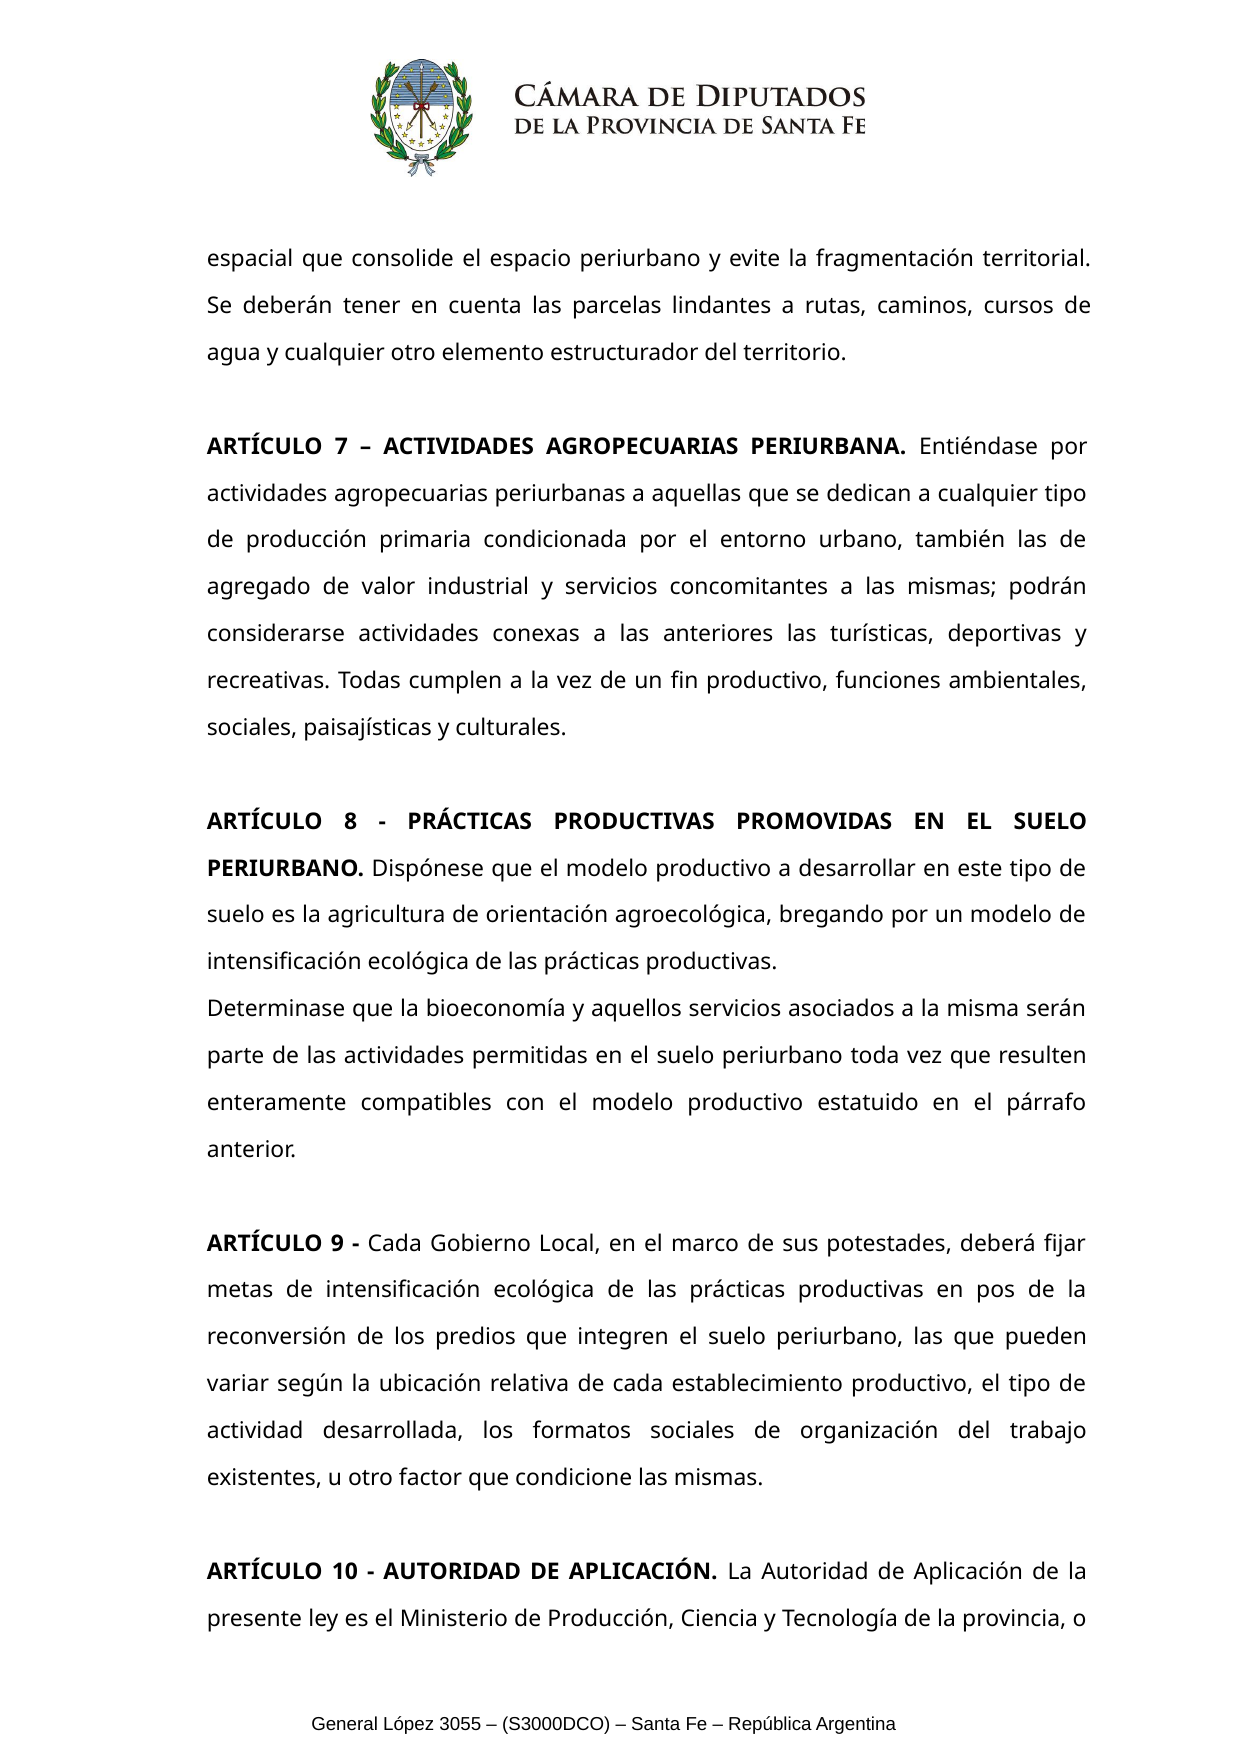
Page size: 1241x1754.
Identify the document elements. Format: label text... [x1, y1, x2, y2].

text espacial que consolide el espacio periurbano y evite la fragmentación territorial. Se deberán tener en cuenta las parcelas lindantes a rutas, caminos, cursos de agua y cualquier otro elemento estructurador del territorio. [207, 242, 1093, 367]
text ARTÍCULO 10 - AUTORIDAD DE APLICACIÓN. La Autoridad de Aplicación de la presente ley es el Ministerio de Producción, Ciencia y Tecnología de la provincia, o [207, 1555, 1087, 1633]
text ARTÍCULO 9 - Cada Gobierno Local, en el marco de sus potestades, deberá fijar metas de intensificación ecológica de las prácticas productivas en pos de la reconversión de los predios que integren el suelo periurbano, las que pueden variar según la ubicación relativa de cada establecimiento productivo, el tipo de actividad desarrollada, los formatos sociales de organización del trabajo existentes, u otro factor que condicione las mismas. [207, 1227, 1087, 1492]
text Determinase que la bioeconomía y aquellos servicios asociados a la misma serán parte de las actividades permitidas en el suelo periurbano toda vez que resulten enteramente compatibles con el modelo productivo estatuido en el párrafo anterior. [207, 992, 1087, 1164]
text ARTÍCULO 8 - PRÁCTICAS PRODUCTIVAS PROMOVIDAS EN EL SUELO PERIURBANO. Dispónese que el modelo productivo a desarrollar en este tipo de suelo es la agricultura de orientación agroecológica, bregando por un modelo de intensificación ecológica de las prácticas productivas. [207, 805, 1087, 977]
picture [370, 59, 866, 181]
text ARTÍCULO 7 – ACTIVIDADES AGROPECUARIAS PERIURBANA. Entiéndase por actividades agropecuarias periurbanas a aquellas que se dedican a cualquier tipo de producción primaria condicionada por el entorno urbano, también las de agregado de valor industrial y servicios concomitantes a las mismas; podrán considerarse actividades conexas a las anteriores las turísticas, deportivas y recreativas. Todas cumplen a la vez de un fin productivo, funciones ambientales, sociales, paisajísticas y culturales. [207, 430, 1087, 742]
